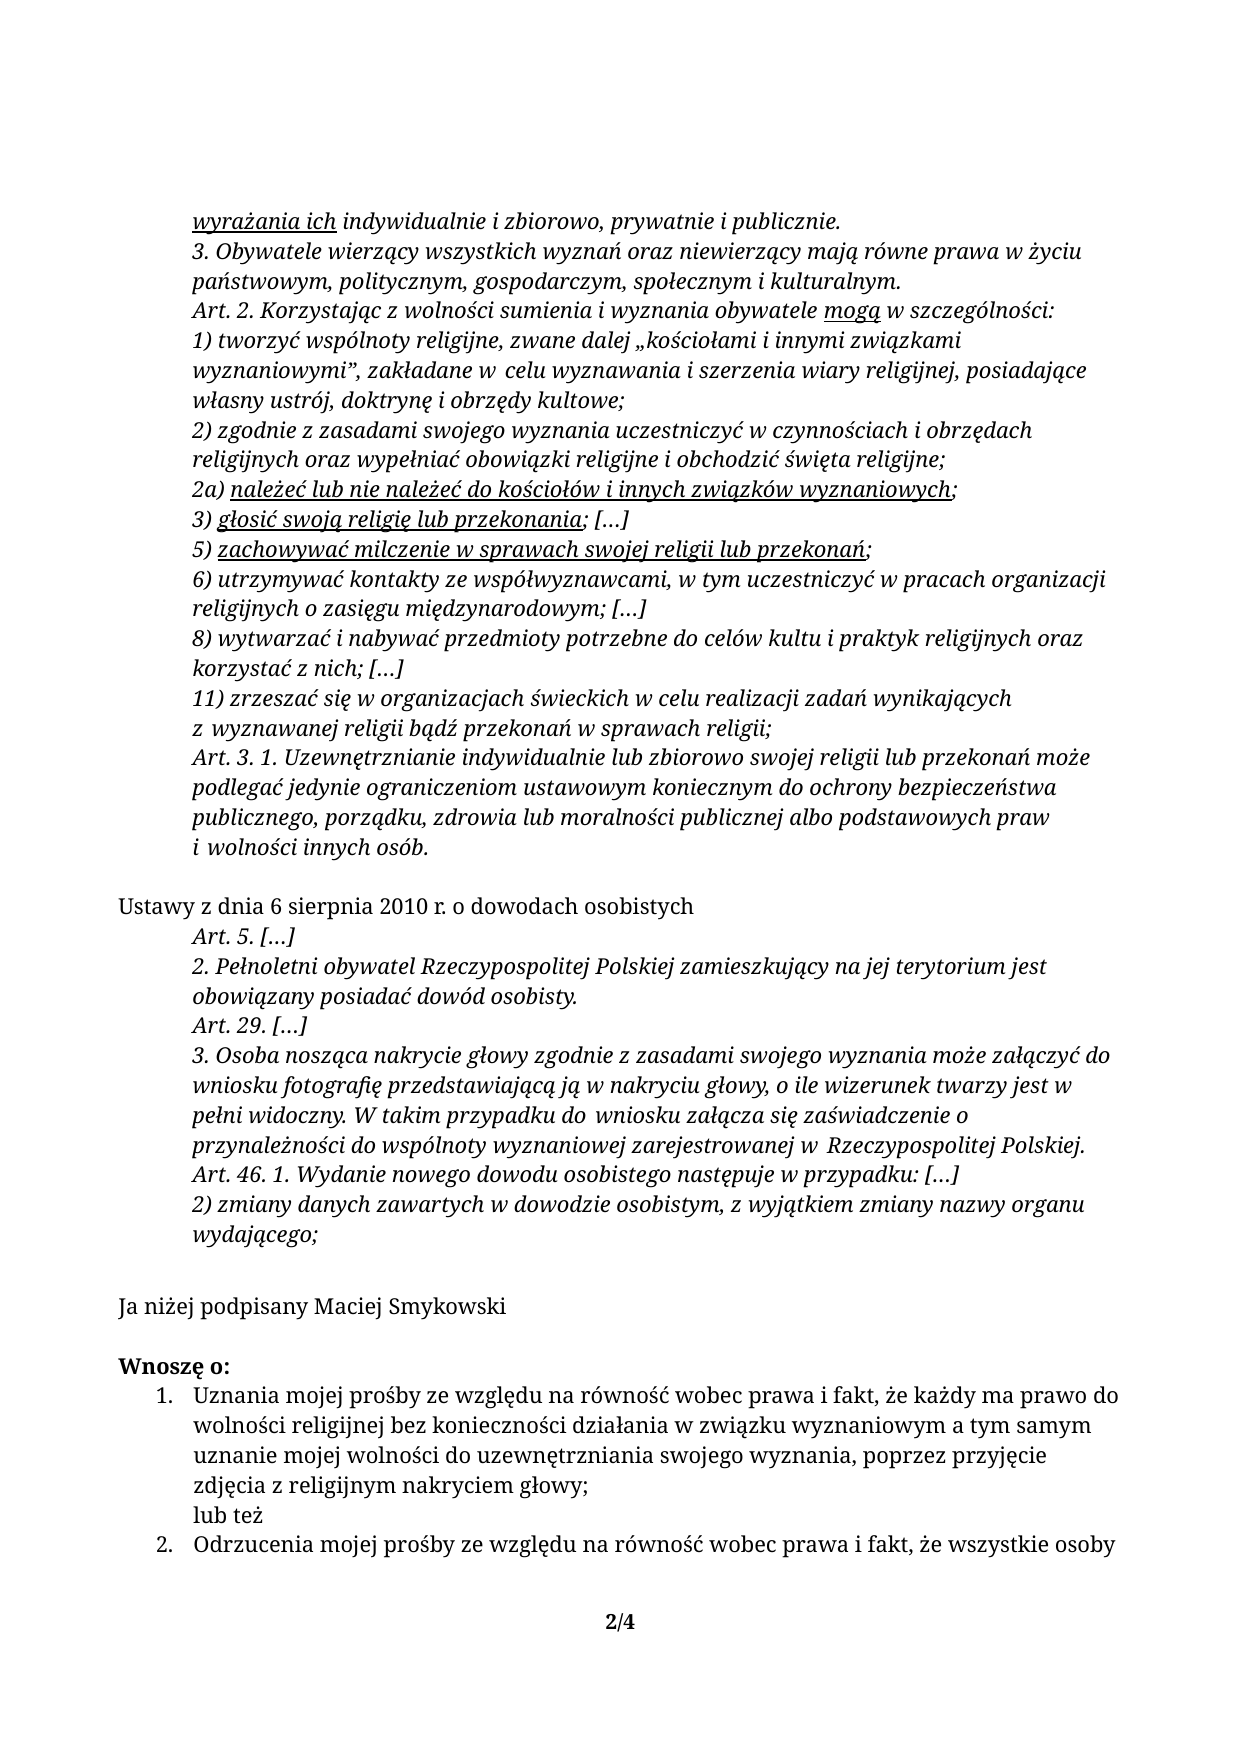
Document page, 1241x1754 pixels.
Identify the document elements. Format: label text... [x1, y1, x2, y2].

text 2) zgodnie z zasadami swojego wyznania uczestniczyć w czynnościach i obrzędach religijnych oraz wypełniać obowiązki religijne i obchodzić święta religijne; [192, 415, 1122, 474]
text 5) zachowywać milczenie w sprawach swojej religii lub przekonań; [192, 534, 1122, 564]
text 3. Obywatele wierzący wszystkich wyznań oraz niewierzący mają równe prawa w życiu państwowym, politycznym, gospodarczym, społecznym i kulturalnym. [192, 236, 1122, 296]
text Ustawy z dnia 6 sierpnia 2010 r. o dowodach osobistych [118, 891, 1122, 921]
text Ja niżej podpisany Maciej Smykowski [118, 1291, 1122, 1321]
text 6) utrzymywać kontakty ze współwyznawcami, w tym uczestniczyć w pracach organizacji religijnych o zasięgu międzynarodowym; […] [192, 564, 1122, 623]
text 2a) należeć lub nie należeć do kościołów i innych związków wyznaniowych; [192, 474, 1122, 504]
list Odrzucenia mojej prośby ze względu na równość wobec prawa i fakt, że wszystkie osoby [156, 1529, 1122, 1559]
text 3) głosić swoją religię lub przekonania; […] [192, 504, 1122, 534]
text 1) tworzyć wspólnoty religijne, zwane dalej „kościołami i innymi związkami wyznaniowymi”, zakładane w celu wyznawania i szerzenia wiary religijnej, posiadające własny ustrój, doktrynę i obrzędy kultowe; [192, 325, 1122, 415]
text Wnoszę o: [118, 1351, 1122, 1381]
text Art. 3. 1. Uzewnętrznianie indywidualnie lub zbiorowo swojej religii lub przekonań może podlegać jedynie ograniczeniom ustawowym koniecznym do ochrony bezpieczeństwa publicznego, porządku, zdrowia lub moralności publicznej albo podstawowych praw i wolności innych osób. [192, 742, 1122, 862]
text wyrażania ich indywidualnie i zbiorowo, prywatnie i publicznie. [192, 206, 1122, 236]
text Art. 2. Korzystając z wolności sumienia i wyznania obywatele mogą w szczególności: [192, 296, 1122, 325]
text 8) wytwarzać i nabywać przedmioty potrzebne do celów kultu i praktyk religijnych oraz korzystać z nich; […] [192, 623, 1122, 683]
text 11) zrzeszać się w organizacjach świeckich w celu realizacji zadań wynikających z wyznawanej religii bądź przekonań w sprawach religii; [192, 683, 1122, 742]
list Uznania mojej prośby ze względu na równość wobec prawa i fakt, że każdy ma prawo do wolności religijnej bez konieczności działania w związku wyznaniowym a tym samym uznanie mojej wolności do uzewnętrzniania swojego wyznania, poprzez przyjęcie zdjęcia z religijnym nakryciem głowy; lub też [156, 1381, 1122, 1529]
text Art. 5. […] 2. Pełnoletni obywatel Rzeczypospolitej Polskiej zamieszkujący na jej terytorium jest obowiązany posiadać dowód osobisty. Art. 29. […] 3. Osoba nosząca nakrycie głowy zgodnie z zasadami swojego wyznania może załączyć do wniosku fotografię przedstawiającą ją w nakryciu głowy, o ile wizerunek twarzy jest w pełni widoczny. W takim przypadku do wniosku załącza się zaświadczenie o przynależności do wspólnoty wyznaniowej zarejestrowanej w Rzeczypospolitej Polskiej. Art. 46. 1. Wydanie nowego dowodu osobistego następuje w przypadku: […] 2) zmiany danych zawartych w dowodzie osobistym, z wyjątkiem zmiany nazwy organu wydającego; [192, 921, 1122, 1249]
